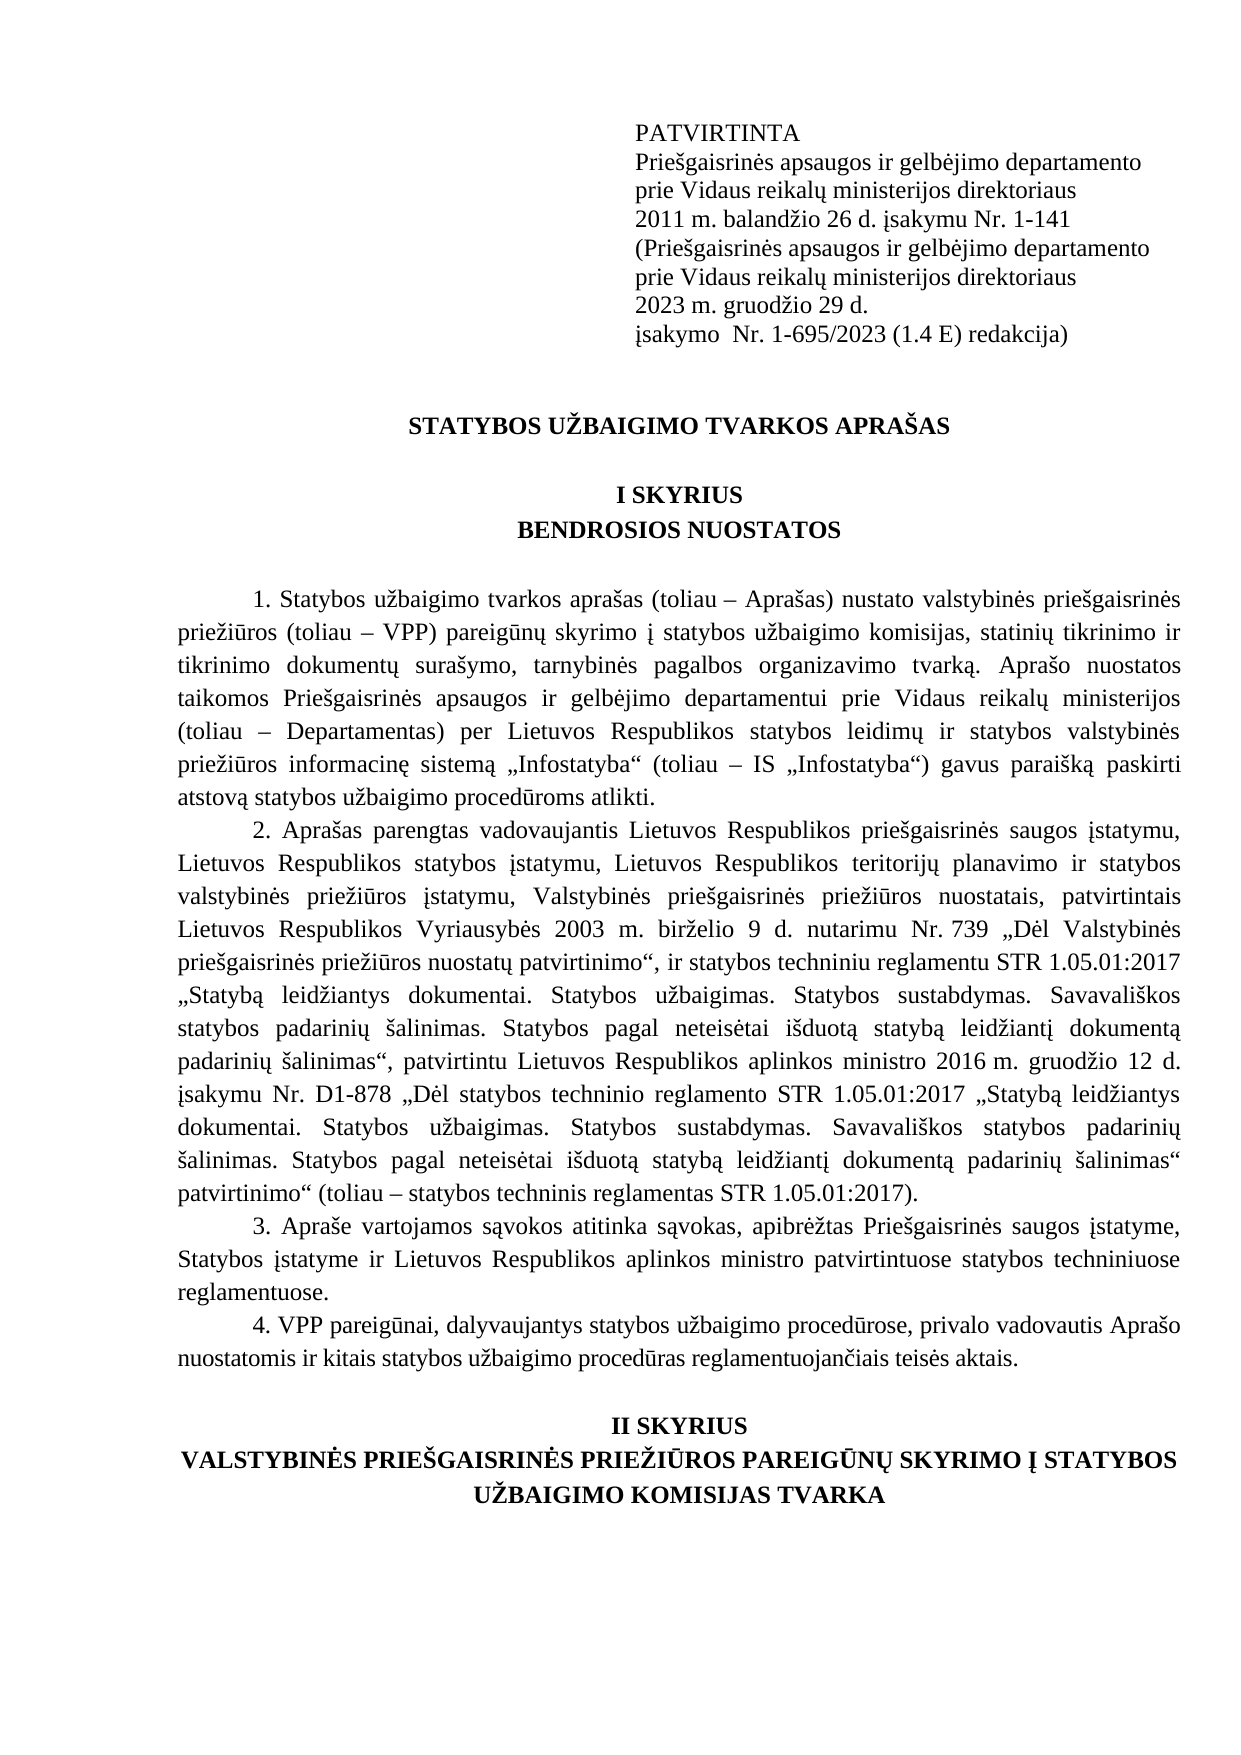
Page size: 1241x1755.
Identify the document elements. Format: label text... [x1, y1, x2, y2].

text I SKYRIUS [177, 480, 1181, 509]
text 2023 m. gruodžio 29 d. [635, 291, 1181, 319]
text 3. Apraše vartojamos sąvokos atitinka sąvokas, apibrėžtas Priešgaisrinės saugos įstatyme, Statybos įstatyme ir Lietuvos Respublikos aplinkos ministro patvirtintuose statybos techniniuose reglamentuose. [177, 1211, 1181, 1306]
text (Priešgaisrinės apsaugos ir gelbėjimo departamento [635, 233, 1181, 262]
text STATYBOS UŽBAIGIMO TVARKOS APRAŠAS [177, 411, 1181, 440]
text įsakymo Nr. 1-695/2023 (1.4 E) redakcija) [635, 319, 1181, 348]
text II SKYRIUS [177, 1411, 1181, 1439]
text Priešgaisrinės apsaugos ir gelbėjimo departamento [635, 147, 1181, 176]
text 1. Statybos užbaigimo tvarkos aprašas (toliau – Aprašas) nustato valstybinės priešgaisrinės priežiūros (toliau – VPP) pareigūnų skyrimo į statybos užbaigimo komisijas, statinių tikrinimo ir tikrinimo dokumentų surašymo, tarnybinės pagalbos organizavimo tvarką. Aprašo nuostatos taikomos Priešgaisrinės apsaugos ir gelbėjimo departamentui prie Vidaus reikalų ministerijos (toliau – Departamentas) per Lietuvos Respublikos statybos leidimų ir statybos valstybinės priežiūros informacinę sistemą „Infostatyba“ (toliau – IS „Infostatyba“) gavus paraišką paskirti atstovą statybos užbaigimo procedūroms atlikti. [177, 584, 1181, 811]
text PATVIRTINTA [635, 118, 1181, 147]
text VALSTYBINĖS PRIEŠGAISRINĖS PRIEŽIŪROS PAREIGŪNŲ skyrimO Į STATYBOS UŽBAIGIMO KOMISIJAS TVARKA [177, 1445, 1181, 1508]
text BENDROSIOS NUOSTATOS [177, 515, 1181, 543]
text 2011 m. balandžio 26 d. įsakymu Nr. 1-141 [635, 204, 1181, 233]
text prie Vidaus reikalų ministerijos direktoriaus [635, 262, 1181, 291]
text 4. VPP pareigūnai, dalyvaujantys statybos užbaigimo procedūrose, privalo vadovautis Aprašo nuostatomis ir kitais statybos užbaigimo procedūras reglamentuojančiais teisės aktais. [177, 1310, 1181, 1372]
text prie Vidaus reikalų ministerijos direktoriaus [635, 176, 1181, 204]
text 2. Aprašas parengtas vadovaujantis Lietuvos Respublikos priešgaisrinės saugos įstatymu, Lietuvos Respublikos statybos įstatymu, Lietuvos Respublikos teritorijų planavimo ir statybos valstybinės priežiūros įstatymu, Valstybinės priešgaisrinės priežiūros nuostatais, patvirtintais Lietuvos Respublikos Vyriausybės 2003 m. birželio 9 d. nutarimu Nr. 739 „Dėl Valstybinės priešgaisrinės priežiūros nuostatų patvirtinimo“, ir statybos techniniu reglamentu STR 1.05.01:2017 „Statybą leidžiantys dokumentai. Statybos užbaigimas. Statybos sustabdymas. Savavališkos statybos padarinių šalinimas. Statybos pagal neteisėtai išduotą statybą leidžiantį dokumentą padarinių šalinimas“, patvirtintu Lietuvos Respublikos aplinkos ministro 2016 m. gruodžio 12 d. įsakymu Nr. D1-878 „Dėl statybos techninio reglamento STR 1.05.01:2017 „Statybą leidžiantys dokumentai. Statybos užbaigimas. Statybos sustabdymas. Savavališkos statybos padarinių šalinimas. Statybos pagal neteisėtai išduotą statybą leidžiantį dokumentą padarinių šalinimas“ patvirtinimo“ (toliau – statybos techninis reglamentas STR 1.05.01:2017). [177, 815, 1181, 1207]
